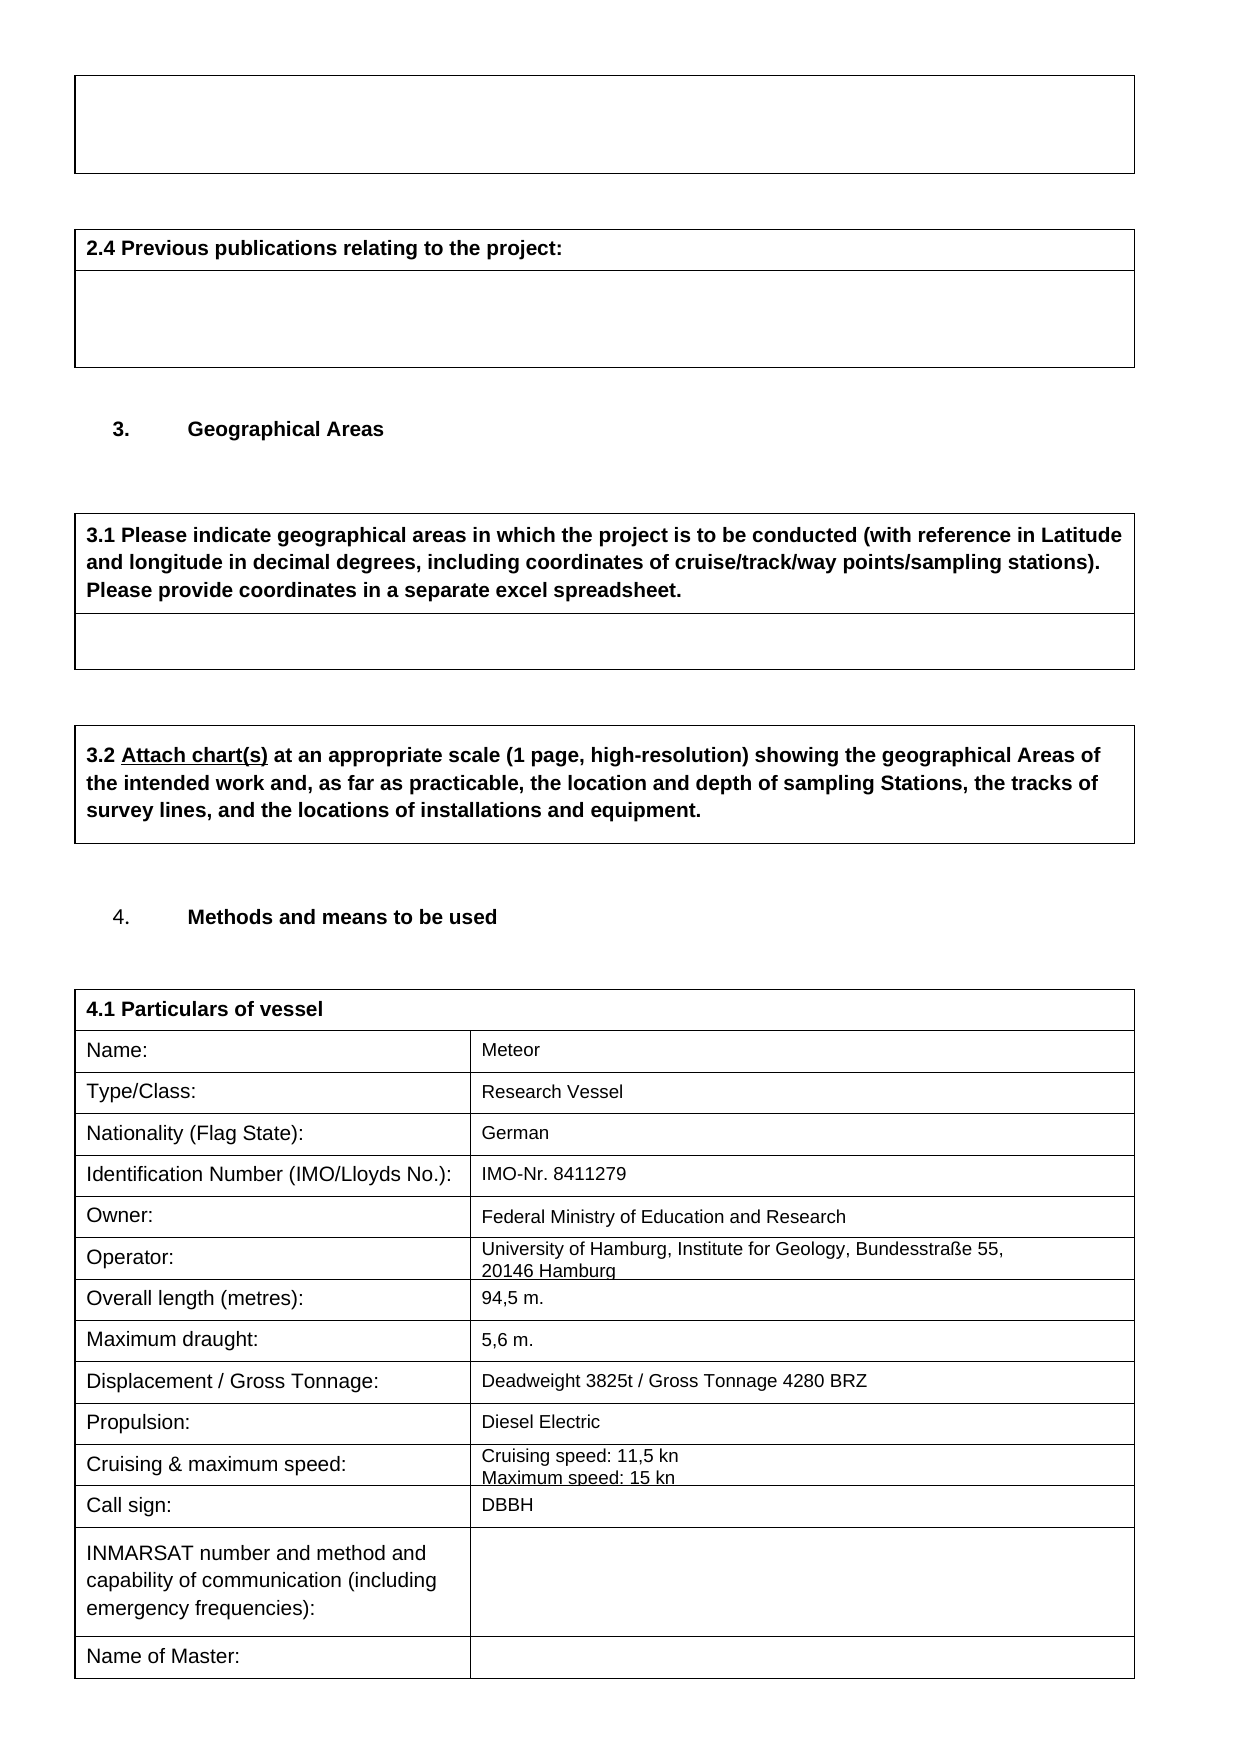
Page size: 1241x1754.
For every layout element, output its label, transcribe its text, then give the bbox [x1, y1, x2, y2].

list Methods and means to be used [112, 902, 1165, 930]
table_cell Displacement / Gross Tonnage: [76, 1362, 470, 1403]
table_cell Maximum draught: [76, 1321, 470, 1361]
table_cell Cruising speed: 11,5 kn Maximum speed: 15 kn [471, 1445, 1134, 1485]
table_header 3.1 Please indicate geographical areas in which the project is to be conducted (with reference in Latitude and longitude in decimal degrees, including coordinates of cruise/track/way points/sampling stations). Please provide coordinates in a separate excel spreadsheet. [76, 514, 1134, 613]
table_cell Federal Ministry of Education and Research [471, 1197, 1134, 1237]
table_cell [471, 1637, 1134, 1677]
table_cell Identification Number (IMO/Lloyds No.): [76, 1156, 470, 1196]
table_cell Cruising & maximum speed: [76, 1445, 470, 1485]
table_cell University of Hamburg, Institute for Geology, Bundesstraße 55, 20146 Hamburg [471, 1238, 1134, 1278]
table_cell Propulsion: [76, 1404, 470, 1444]
table_cell Name of Master: [76, 1637, 470, 1677]
table_cell [76, 271, 1134, 367]
table_cell [471, 1528, 1134, 1636]
table_cell INMARSAT number and method and capability of communication (including emergency frequencies): [76, 1528, 470, 1636]
table_cell Owner: [76, 1197, 470, 1237]
table_cell Research Vessel [471, 1073, 1134, 1113]
table_header 3.2 Attach chart(s) at an appropriate scale (1 page, high-resolution) showing the geographical Areas of the intended work and, as far as practicable, the location and depth of sampling Stations, the tracks of survey lines, and the locations of installations and equipment. [76, 726, 1134, 843]
table_cell Diesel Electric [471, 1404, 1134, 1444]
table_cell Nationality (Flag State): [76, 1114, 470, 1154]
table_cell IMO-Nr. 8411279 [471, 1156, 1134, 1196]
table_cell 94,5 m. [471, 1280, 1134, 1320]
table_header 2.4 Previous publications relating to the project: [76, 230, 1134, 270]
table_cell Deadweight 3825t / Gross Tonnage 4280 BRZ [471, 1362, 1134, 1403]
table_cell [76, 76, 1134, 173]
table_cell Call sign: [76, 1486, 470, 1527]
table_cell Overall length (metres): [76, 1280, 470, 1320]
table_header 4.1 Particulars of vessel [76, 990, 1134, 1030]
table_cell Operator: [76, 1238, 470, 1278]
table_cell Meteor [471, 1031, 1134, 1072]
table_cell [76, 614, 1134, 669]
table_cell Type/Class: [76, 1073, 470, 1113]
table_cell Name: [76, 1031, 470, 1072]
table_cell German [471, 1114, 1134, 1154]
table_cell 5,6 m. [471, 1321, 1134, 1361]
table_cell DBBH [471, 1486, 1134, 1527]
list Geographical Areas [112, 417, 1165, 441]
